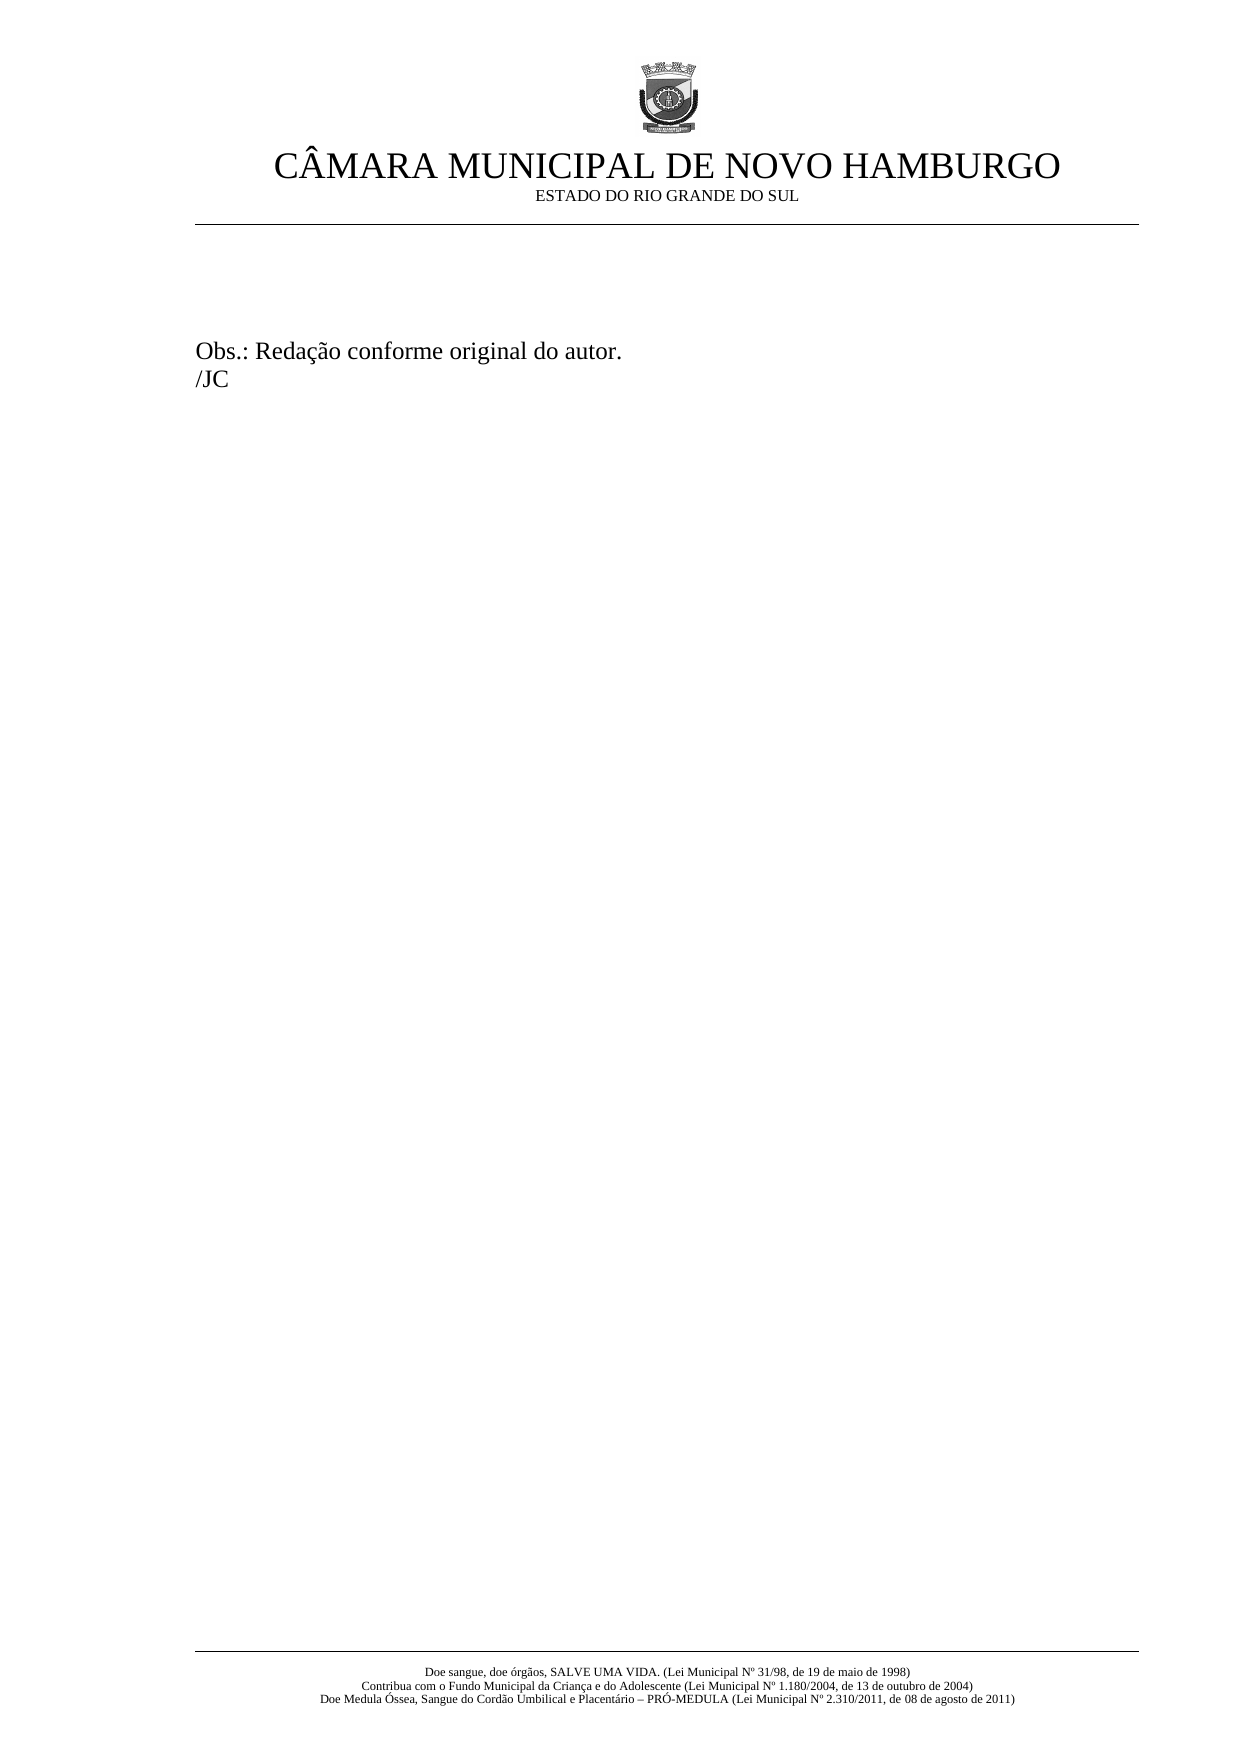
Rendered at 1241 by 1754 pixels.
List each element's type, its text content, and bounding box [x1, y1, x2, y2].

text Obs.: Redação conforme original do autor. [195, 337, 1139, 365]
text /JC [195, 365, 1139, 393]
